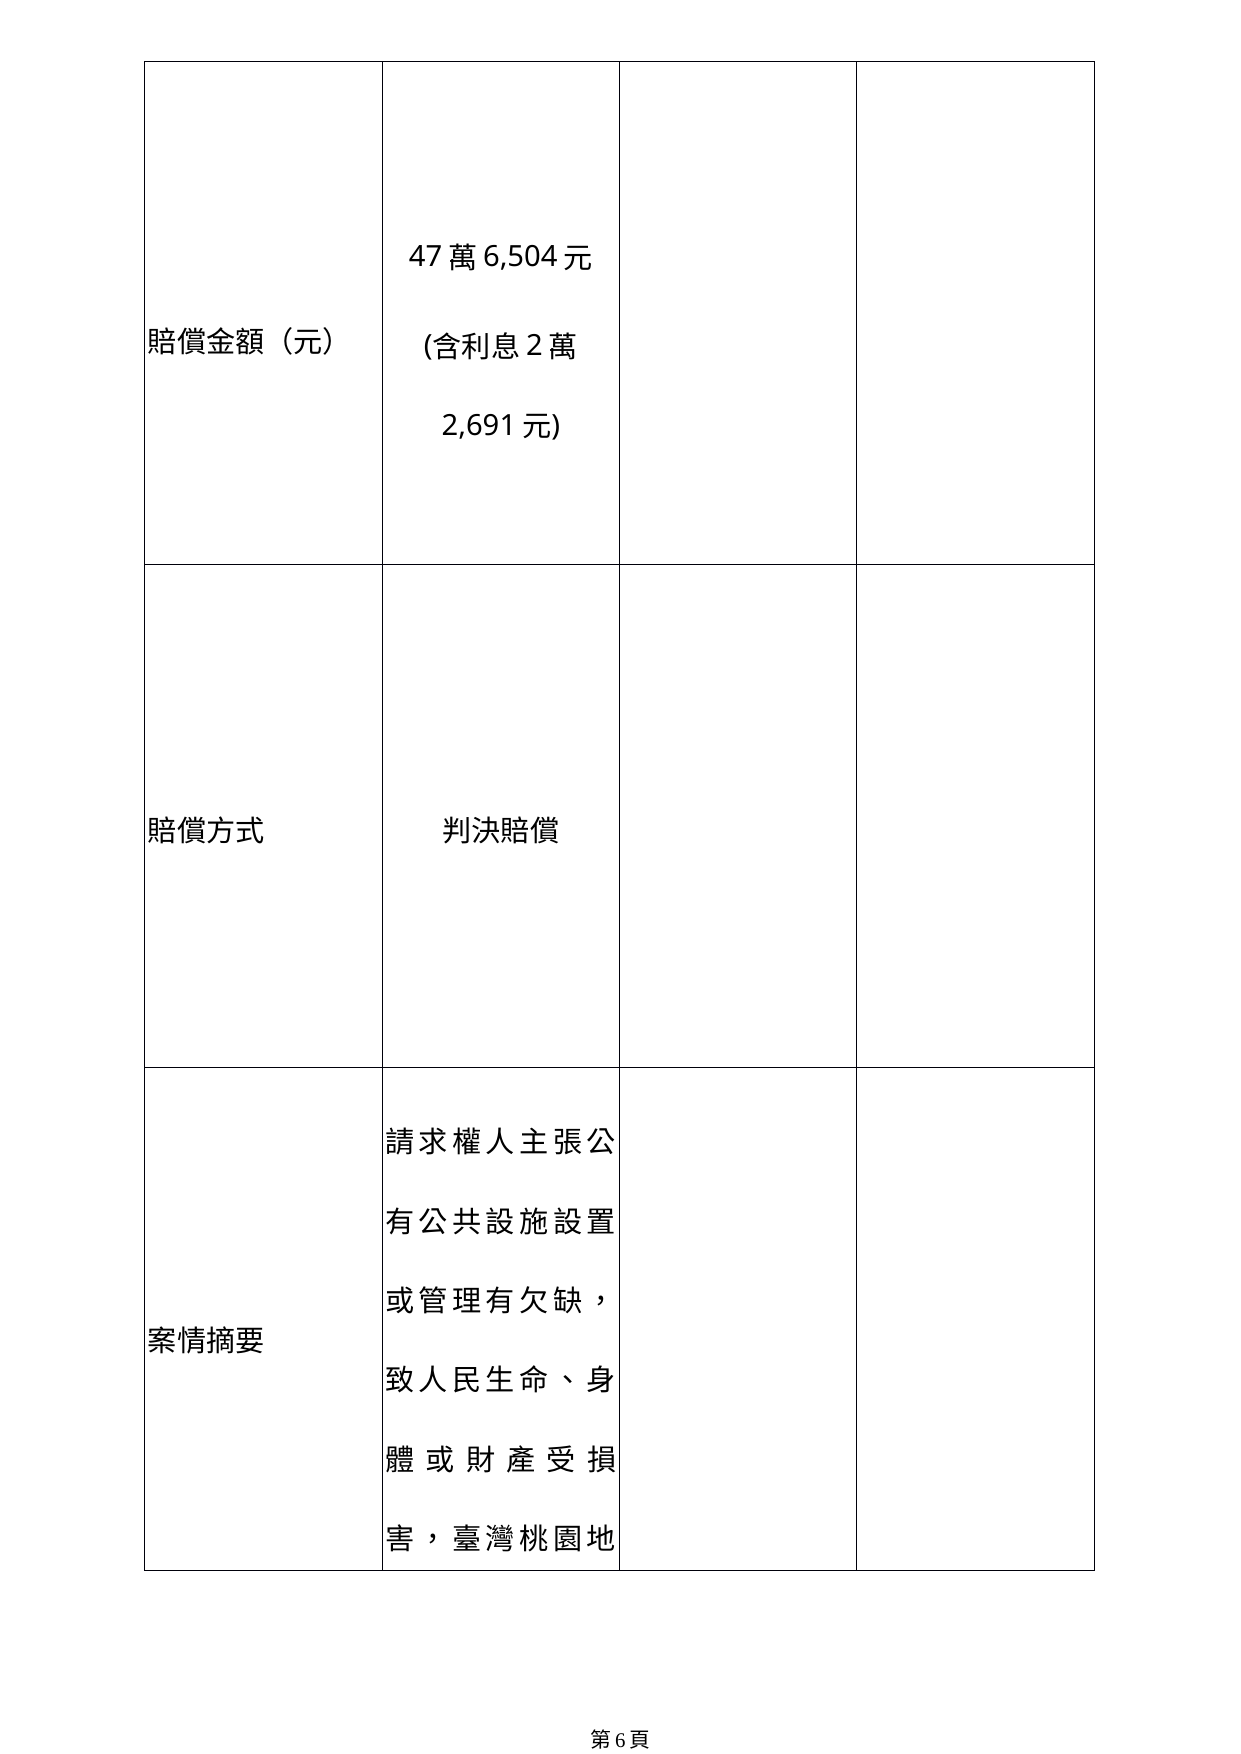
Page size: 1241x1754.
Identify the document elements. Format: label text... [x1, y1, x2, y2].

table_cell [857, 1068, 1094, 1569]
table_cell 判決賠償 [383, 565, 619, 1067]
table_cell 賠償金額（元） [145, 62, 382, 564]
table_cell 47萬6,504元 (含利息2萬2,691元) [383, 62, 619, 564]
table_cell [857, 565, 1094, 1067]
table_cell 賠償方式 [145, 565, 382, 1067]
table_cell [857, 62, 1094, 564]
table_cell 請求權人主張公有公共設施設置或管理有欠缺，致人民生命、身體或財產受損害，臺灣桃園地 [383, 1068, 619, 1569]
table_cell [620, 62, 856, 564]
table_cell 案情摘要 [145, 1068, 382, 1569]
table_cell [620, 1068, 856, 1569]
table_cell [620, 565, 856, 1067]
